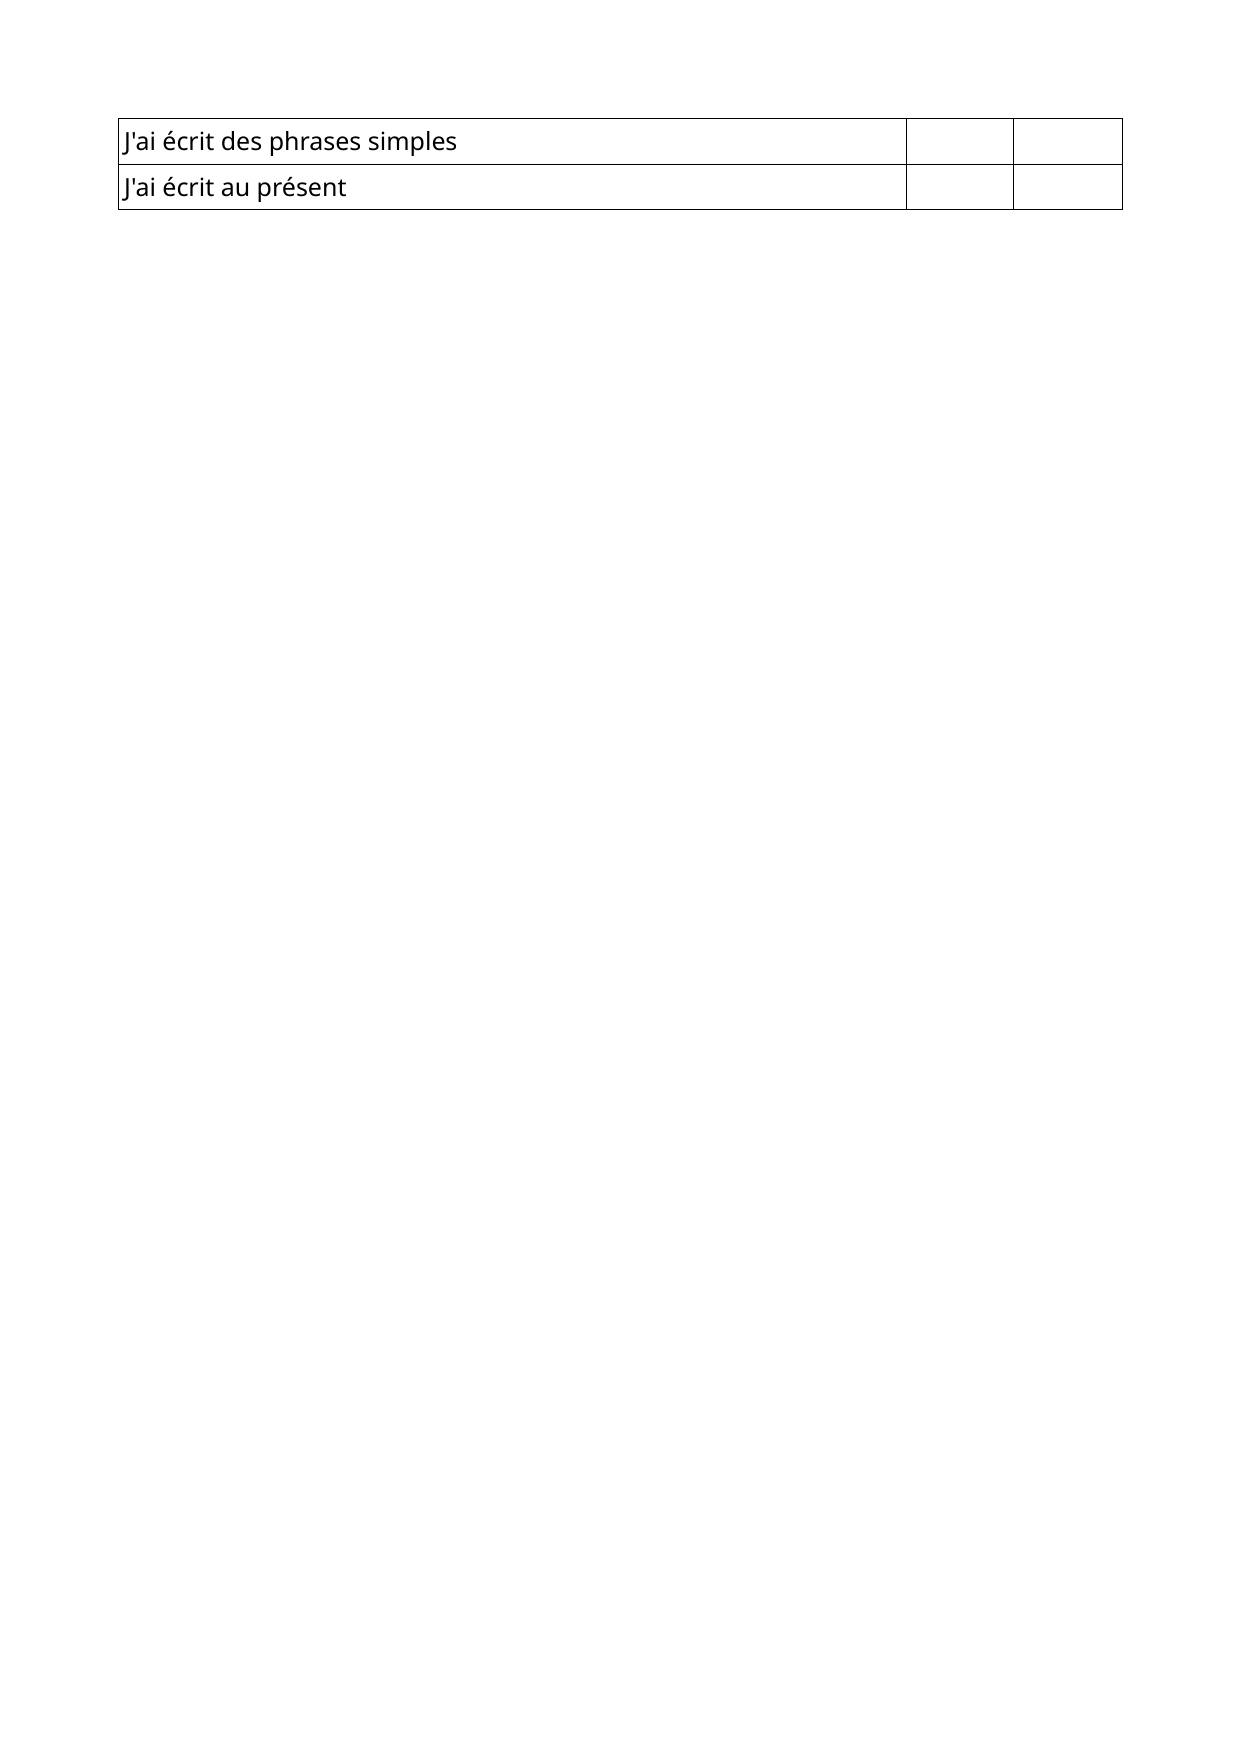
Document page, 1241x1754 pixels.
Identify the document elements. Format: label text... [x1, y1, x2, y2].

table_cell [907, 165, 1013, 209]
table_cell J'ai écrit des phrases simples [119, 119, 906, 164]
table_cell [1014, 165, 1122, 209]
table_cell [907, 119, 1013, 164]
table_cell [1014, 119, 1122, 164]
table_cell J'ai écrit au présent [119, 165, 906, 209]
